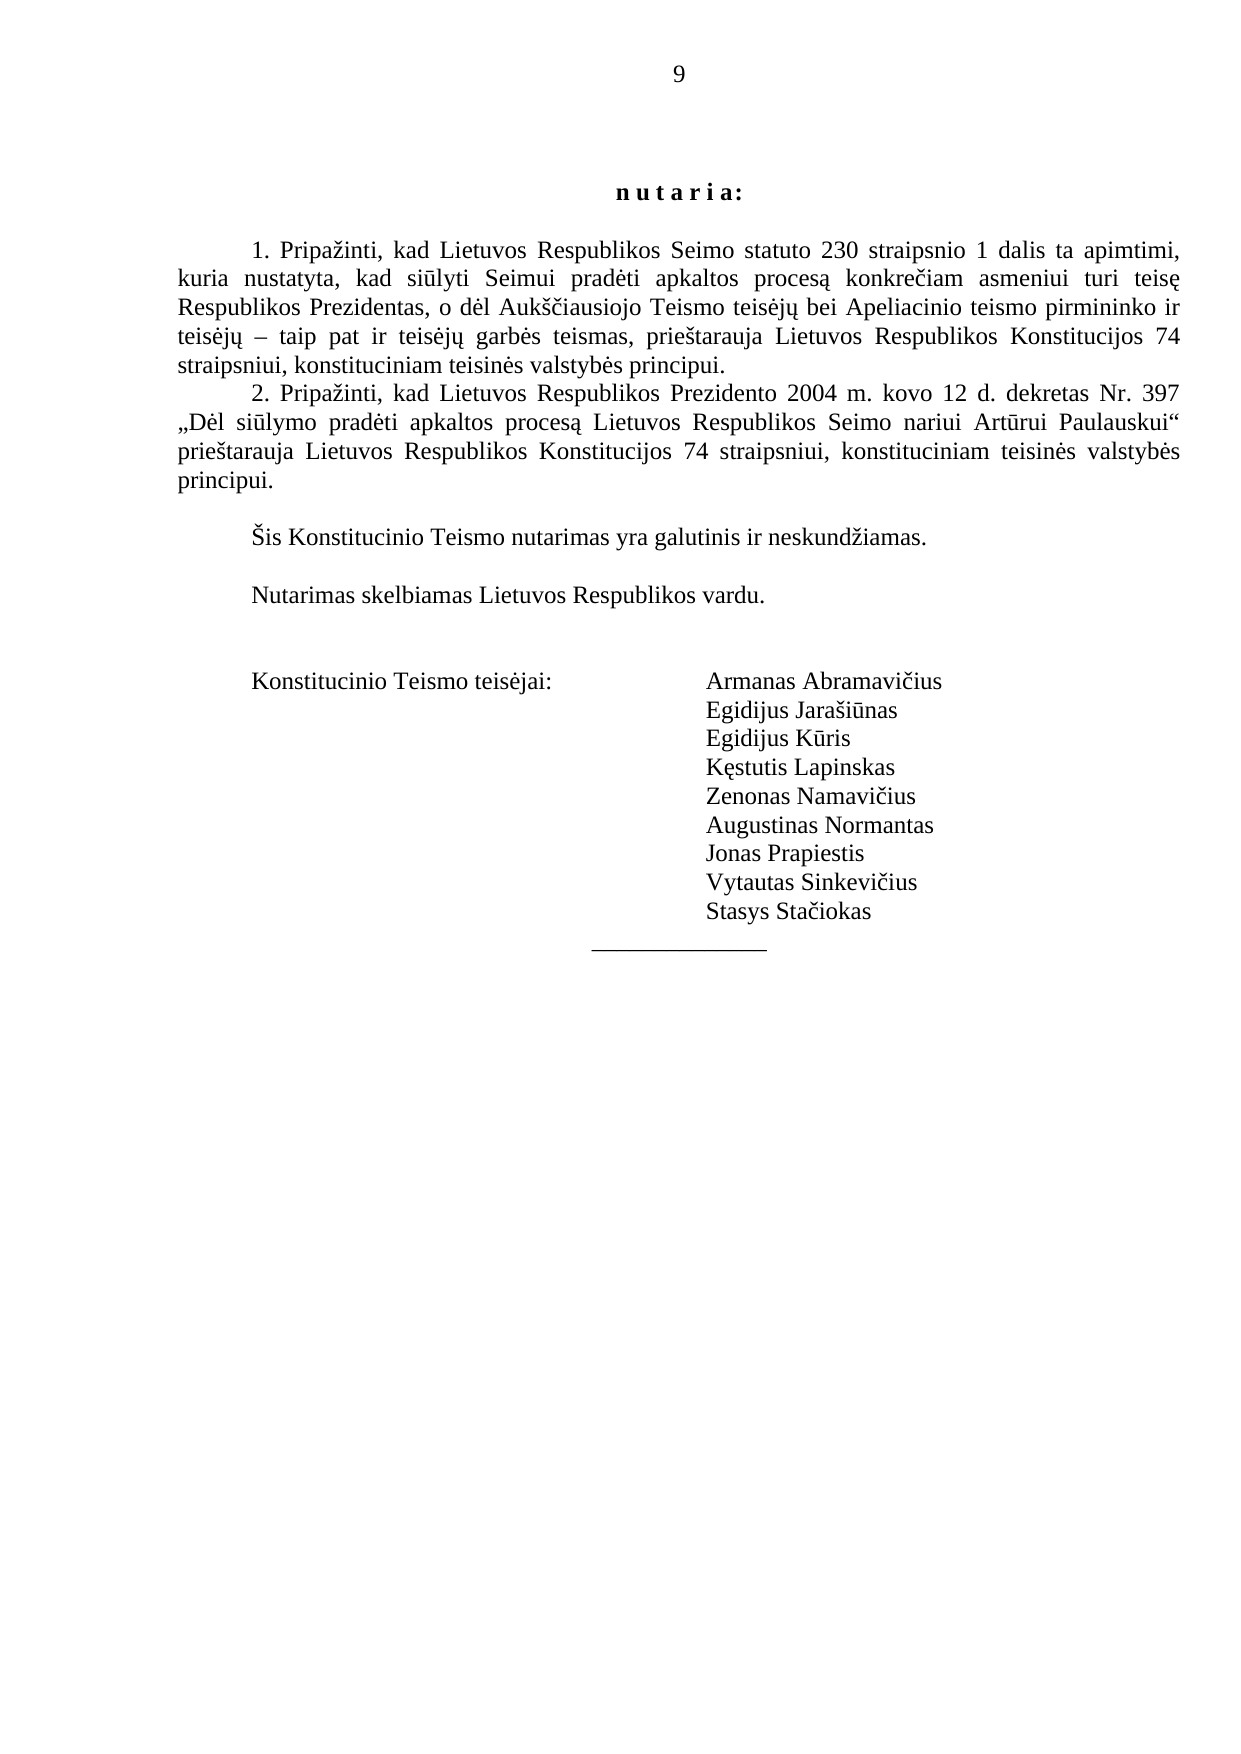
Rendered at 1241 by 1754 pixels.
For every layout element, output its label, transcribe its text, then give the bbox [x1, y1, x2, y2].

text Egidijus Kūris [177, 723, 1181, 752]
text Šis Konstitucinio Teismo nutarimas yra galutinis ir neskundžiamas. [177, 522, 1181, 551]
text Konstitucinio Teismo teisėjai: Armanas Abramavičius [177, 666, 1181, 695]
text Augustinas Normantas [177, 810, 1181, 838]
text nutaria: [177, 177, 1181, 206]
text Nutarimas skelbiamas Lietuvos Respublikos vardu. [177, 580, 1181, 608]
text Egidijus Jarašiūnas [177, 695, 1181, 723]
text Stasys Stačiokas [177, 896, 1181, 925]
text Kęstutis Lapinskas [177, 752, 1181, 781]
text 1. Pripažinti, kad Lietuvos Respublikos Seimo statuto 230 straipsnio 1 dalis ta apimtimi, kuria nustatyta, kad siūlyti Seimui pradėti apkaltos procesą konkrečiam asmeniui turi teisę Respublikos Prezidentas, o dėl Aukščiausiojo Teismo teisėjų bei Apeliacinio teismo pirmininko ir teisėjų – taip pat ir teisėjų garbės teismas, prieštarauja Lietuvos Respublikos Konstitucijos 74 straipsniui, konstituciniam teisinės valstybės principui. [177, 235, 1181, 378]
text Vytautas Sinkevičius [177, 867, 1181, 896]
text Zenonas Namavičius [177, 781, 1181, 810]
text Jonas Prapiestis [177, 838, 1181, 867]
text ______________ [177, 925, 1181, 953]
text 2. Pripažinti, kad Lietuvos Respublikos Prezidento 2004 m. kovo 12 d. dekretas Nr. 397 „Dėl siūlymo pradėti apkaltos procesą Lietuvos Respublikos Seimo nariui Artūrui Paulauskui“ prieštarauja Lietuvos Respublikos Konstitucijos 74 straipsniui, konstituciniam teisinės valstybės principui. [177, 378, 1181, 493]
